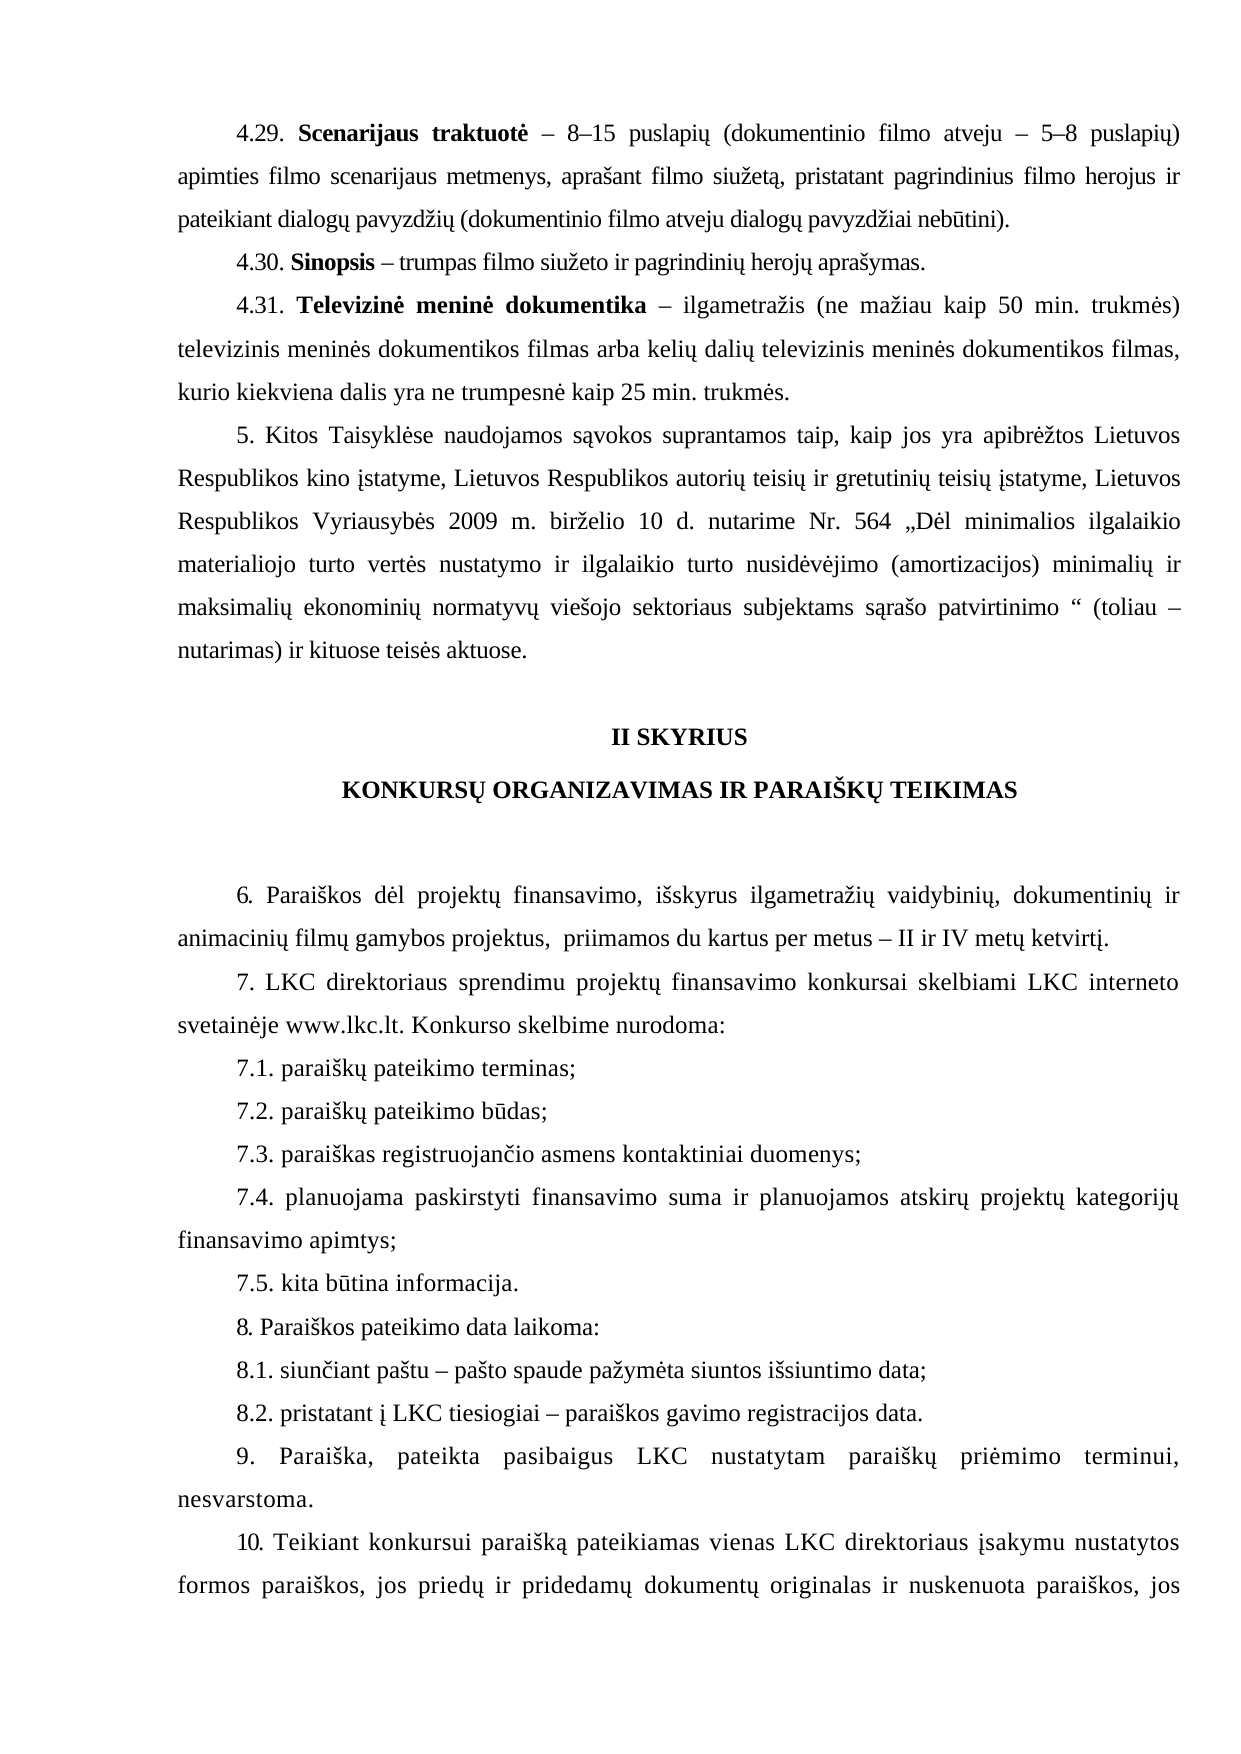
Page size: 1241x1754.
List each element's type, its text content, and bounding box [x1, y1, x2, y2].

text 7.5. kita būtina informacija. [177, 1268, 1181, 1297]
text 7.2. paraiškų pateikimo būdas; [177, 1096, 1181, 1125]
text 7.4. planuojama paskirstyti finansavimo suma ir planuojamos atskirų projektų kategorijų finansavimo apimtys; [177, 1182, 1181, 1254]
text 7. LKC direktoriaus sprendimu projektų finansavimo konkursai skelbiami LKC interneto svetainėje www.lkc.lt. Konkurso skelbime nurodoma: [177, 967, 1181, 1038]
text 6. Paraiškos dėl projektų finansavimo, išskyrus ilgametražių vaidybinių, dokumentinių ir animacinių filmų gamybos projektus, priimamos du kartus per metus – II ir IV metų ketvirtį. [177, 880, 1181, 952]
text 10. Teikiant konkursui paraišką pateikiamas vienas LKC direktoriaus įsakymu nustatytos formos paraiškos, jos priedų ir pridedamų dokumentų originalas ir nuskenuota paraiškos, jos [177, 1527, 1181, 1599]
text 5. Kitos Taisyklėse naudojamos sąvokos suprantamos taip, kaip jos yra apibrėžtos Lietuvos Respublikos kino įstatyme, Lietuvos Respublikos autorių teisių ir gretutinių teisių įstatyme, Lietuvos Respublikos Vyriausybės 2009 m. birželio 10 d. nutarime Nr. 564 „Dėl minimalios ilgalaikio materialiojo turto vertės nustatymo ir ilgalaikio turto nusidėvėjimo (amortizacijos) minimalių ir maksimalių ekonominių normatyvų viešojo sektoriaus subjektams sąrašo patvirtinimo “ (toliau – nutarimas) ir kituose teisės aktuose. [177, 420, 1181, 664]
text 9. Paraiška, pateikta pasibaigus LKC nustatytam paraiškų priėmimo terminui, nesvarstoma. [177, 1441, 1181, 1513]
text 8.2. pristatant į LKC tiesiogiai – paraiškos gavimo registracijos data. [177, 1398, 1181, 1427]
text 4.30. Sinopsis – trumpas filmo siužeto ir pagrindinių herojų aprašymas. [177, 247, 1181, 276]
text 4.31. Televizinė meninė dokumentika – ilgametražis (ne mažiau kaip 50 min. trukmės) televizinis meninės dokumentikos filmas arba kelių dalių televizinis meninės dokumentikos filmas, kurio kiekviena dalis yra ne trumpesnė kaip 25 min. trukmės. [177, 291, 1181, 406]
text II skyrius [177, 722, 1181, 751]
text 8.1. siunčiant paštu – pašto spaude pažymėta siuntos išsiuntimo data; [177, 1355, 1181, 1383]
text 7.3. paraiškas registruojančio asmens kontaktiniai duomenys; [177, 1139, 1181, 1168]
text 8. Paraiškos pateikimo data laikoma: [177, 1312, 1181, 1340]
text KONKURSų ORGANIZAVIMAS IR PARAIŠKŲ TEIKIMAS [177, 775, 1181, 803]
text 4.29. Scenarijaus traktuotė – 8–15 puslapių (dokumentinio filmo atveju – 5–8 puslapių) apimties filmo scenarijaus metmenys, aprašant filmo siužetą, pristatant pagrindinius filmo herojus ir pateikiant dialogų pavyzdžių (dokumentinio filmo atveju dialogų pavyzdžiai nebūtini). [177, 118, 1181, 233]
text 7.1. paraiškų pateikimo terminas; [177, 1053, 1181, 1082]
